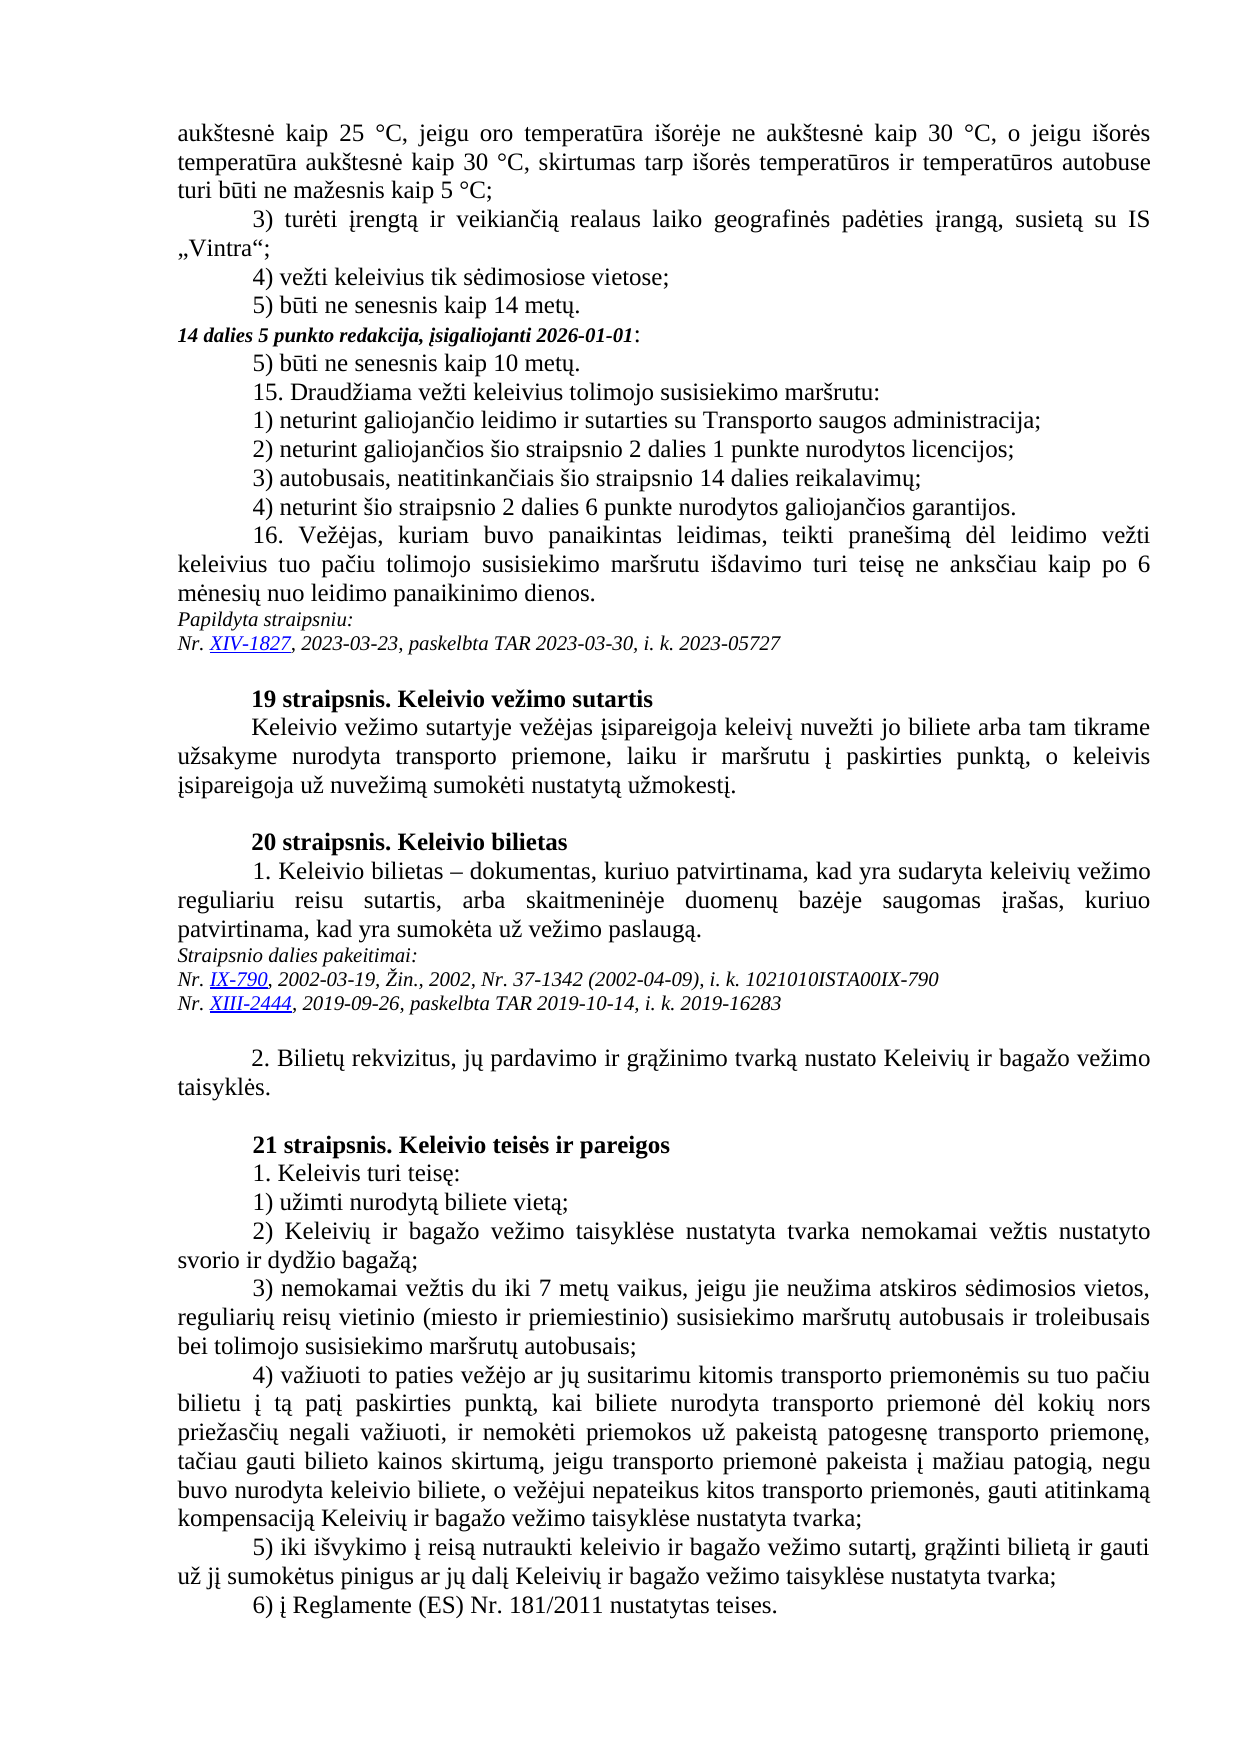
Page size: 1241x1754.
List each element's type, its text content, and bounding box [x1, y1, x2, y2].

text 20 straipsnis. Keleivio bilietas [177, 827, 1152, 856]
text 2) Keleivių ir bagažo vežimo taisyklėse nustatyta tvarka nemokamai vežtis nustatyto svorio ir dydžio bagažą; [177, 1216, 1152, 1273]
text 16. Vežėjas, kuriam buvo panaikintas leidimas, teikti pranešimą dėl leidimo vežti keleivius tuo pačiu tolimojo susisiekimo maršrutu išdavimo turi teisę ne anksčiau kaip po 6 mėnesių nuo leidimo panaikinimo dienos. [177, 521, 1152, 607]
text 1) neturint galiojančio leidimo ir sutarties su Transporto saugos administracija; [177, 406, 1152, 434]
text 1. Keleivis turi teisę: [177, 1158, 1152, 1187]
text 1) užimti nurodytą biliete vietą; [177, 1187, 1152, 1216]
text Papildyta straipsniu: [177, 607, 1152, 631]
text Nr. XIV-1827, 2023-03-23, paskelbta TAR 2023-03-30, i. k. 2023-05727 [177, 631, 1152, 655]
text 15. Draudžiama vežti keleivius tolimojo susisiekimo maršrutu: [177, 377, 1152, 406]
text 2) neturint galiojančios šio straipsnio 2 dalies 1 punkte nurodytos licencijos; [177, 434, 1152, 463]
text 3) nemokamai vežtis du iki 7 metų vaikus, jeigu jie neužima atskiros sėdimosios vietos, reguliarių reisų vietinio (miesto ir priemiestinio) susisiekimo maršrutų autobusais ir troleibusais bei tolimojo susisiekimo maršrutų autobusais; [177, 1273, 1152, 1360]
text 19 straipsnis. Keleivio vežimo sutartis [177, 684, 1152, 712]
text 3) turėti įrengtą ir veikiančią realaus laiko geografinės padėties įrangą, susietą su IS „Vintra“; [177, 204, 1152, 262]
text Nr. IX-790, 2002-03-19, Žin., 2002, Nr. 37-1342 (2002-04-09), i. k. 1021010ISTA00IX-790 [177, 967, 1152, 991]
text Keleivio vežimo sutartyje vežėjas įsipareigoja keleivį nuvežti jo biliete arba tam tikrame užsakyme nurodyta transporto priemone, laiku ir maršrutu į paskirties punktą, o keleivis įsipareigoja už nuvežimą sumokėti nustatytą užmokestį. [177, 712, 1152, 799]
text 21 straipsnis. Keleivio teisės ir pareigos [177, 1130, 1152, 1158]
text Straipsnio dalies pakeitimai: [177, 942, 1152, 967]
text 2. Bilietų rekvizitus, jų pardavimo ir grąžinimo tvarką nustato Keleivių ir bagažo vežimo taisyklės. [177, 1043, 1152, 1101]
text 1. Keleivio bilietas – dokumentas, kuriuo patvirtinama, kad yra sudaryta keleivių vežimo reguliariu reisu sutartis, arba skaitmeninėje duomenų bazėje saugomas įrašas, kuriuo patvirtinama, kad yra sumokėta už vežimo paslaugą. [177, 856, 1152, 942]
text aukštesnė kaip 25 °C, jeigu oro temperatūra išorėje ne aukštesnė kaip 30 °C, o jeigu išorės temperatūra aukštesnė kaip 30 °C, skirtumas tarp išorės temperatūros ir temperatūros autobuse turi būti ne mažesnis kaip 5 °C; [177, 118, 1152, 204]
text Nr. XIII-2444, 2019-09-26, paskelbta TAR 2019-10-14, i. k. 2019-16283 [177, 991, 1152, 1015]
text 5) iki išvykimo į reisą nutraukti keleivio ir bagažo vežimo sutartį, grąžinti bilietą ir gauti už jį sumokėtus pinigus ar jų dalį Keleivių ir bagažo vežimo taisyklėse nustatyta tvarka; [177, 1532, 1152, 1590]
text 5) būti ne senesnis kaip 14 metų. [177, 291, 1152, 319]
text 3) autobusais, neatitinkančiais šio straipsnio 14 dalies reikalavimų; [177, 463, 1152, 492]
text 6) į Reglamente (ES) Nr. 181/2011 nustatytas teises. [177, 1590, 1152, 1618]
text 14 dalies 5 punkto redakcija, įsigaliojanti 2026-01-01: [177, 319, 1152, 348]
text 4) neturint šio straipsnio 2 dalies 6 punkte nurodytos galiojančios garantijos. [177, 492, 1152, 521]
text 4) vežti keleivius tik sėdimosiose vietose; [177, 262, 1152, 291]
text 4) važiuoti to paties vežėjo ar jų susitarimu kitomis transporto priemonėmis su tuo pačiu bilietu į tą patį paskirties punktą, kai biliete nurodyta transporto priemonė dėl kokių nors priežasčių negali važiuoti, ir nemokėti priemokos už pakeistą patogesnę transporto priemonę, tačiau gauti bilieto kainos skirtumą, jeigu transporto priemonė pakeista į mažiau patogią, negu buvo nurodyta keleivio biliete, o vežėjui nepateikus kitos transporto priemonės, gauti atitinkamą kompensaciją Keleivių ir bagažo vežimo taisyklėse nustatyta tvarka; [177, 1360, 1152, 1532]
text 5) būti ne senesnis kaip 10 metų. [177, 348, 1152, 377]
